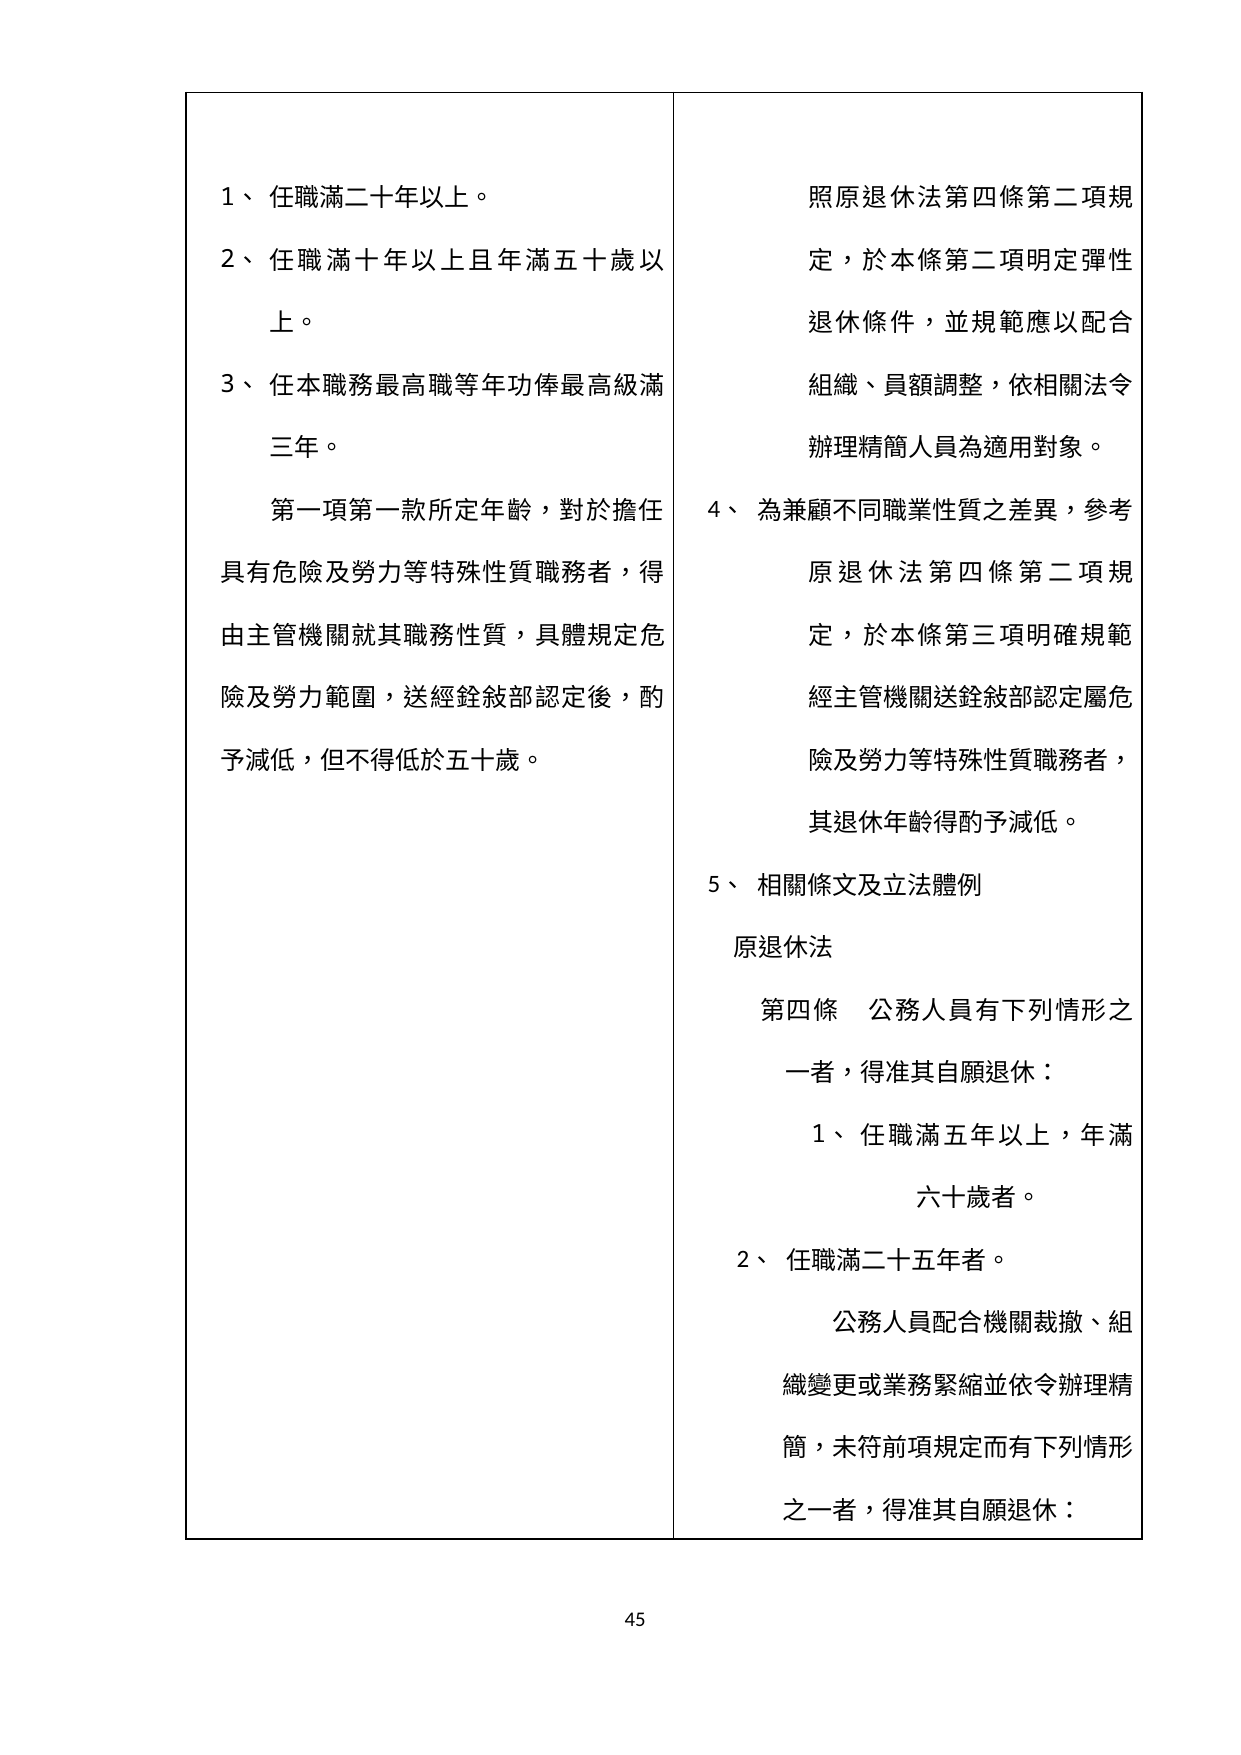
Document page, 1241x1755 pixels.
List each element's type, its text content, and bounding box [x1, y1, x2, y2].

table_cell 公務人員有下列情形之一者，得准其自願退休： 任職滿五年以上，年滿六十歲者。 任職滿二十五年者。 公務人員配合機關裁撤、組織變更或業務緊縮並依令辦理精簡，未符前項規定而有下列情形之一者，得准其自願退休： 任職滿二十年以上。 任職滿十年以上且年滿五十歲以上。 任本職務最高職等年功俸最高級滿三年。 第一項第一款所定年齡，對於擔任具有危險及勞力等特殊性質職務者，得由主管機關就其職務性質，具體規定危險及勞力範圍，送經銓敍部認定後，酌予減低，但不得低於五十歲。 [187, 93, 673, 1538]
table_cell 本條規定申請自願退休之要件。 參照原退休法第四條第一項規定，明定第一項公務人員辦理自願退休之條件。 為配合政府改造、提昇國家競爭力，提供公務人員多樣化退休選擇機會，進而促進新陳代謝，暢通人事升遷管道，爰參照原退休法第四條第二項規定，於本條第二項明定彈性退休條件，並規範應以配合組織、員額調整，依相關法令辦理精簡人員為適用對象。 為兼顧不同職業性質之差異，參考原退休法第四條第二項規定，於本條第三項明確規範經主管機關送銓敍部認定屬危險及勞力等特殊性質職務者，其退休年齡得酌予減低。 相關條文及立法體例 原退休法 第四條 公務人員有下列情形之一者，得准其自願退休： 任職滿五年以上，年滿六十歲者。 任職滿二十五年者。 公務人員配合機關裁撤、組織變更或業務緊縮並依令辦理精簡，未符前項規定而有下列情形之一者，得准其自願退休： 任職滿二十年以上。 任職滿十年以上且年滿五 十歲以上。 任本職務最高職等年功俸最高級滿三年。 第一項第一款所定年齡，對於擔任具有危險及勞力等特殊性質職務者，得由主管機關就其職務性質，具體規定危險及勞力範圍，送經銓敍部認定後，酌予減低，但不得低於五十歲。 [674, 93, 1141, 1538]
